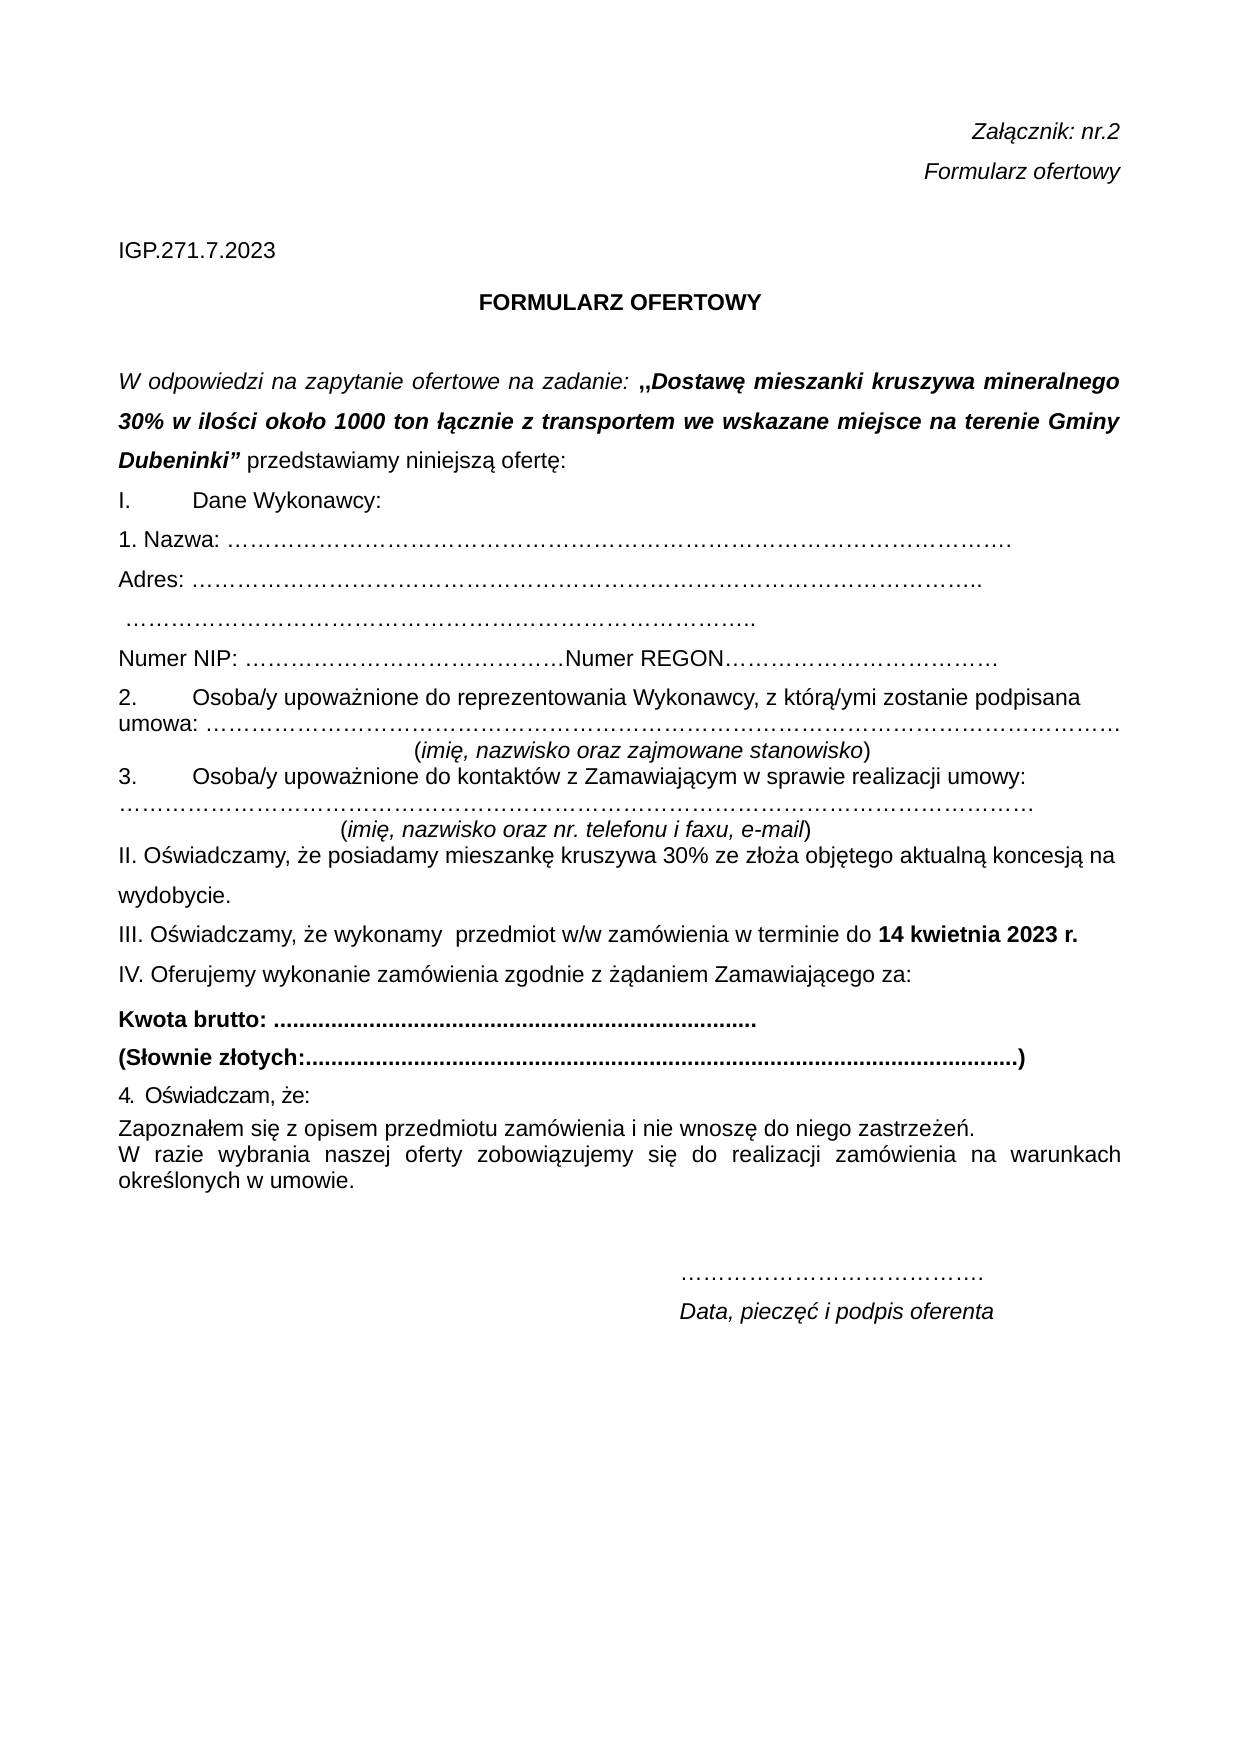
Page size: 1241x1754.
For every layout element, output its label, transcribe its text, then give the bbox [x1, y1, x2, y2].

text IGP.271.7.2023 [118, 237, 1122, 263]
text Kwota brutto: ............................................................................ [118, 1006, 1122, 1032]
text …………………………………. [162, 1259, 1122, 1285]
text 3. Osoba/y upoważnione do kontaktów z Zamawiającym w sprawie realizacji umowy: ………………………………………………………………………………………………………… (imię, nazwisko oraz nr. telefonu i faxu, e-mail) [118, 763, 1122, 842]
list Formularz ofertowy [118, 158, 1122, 184]
text Data, pieczęć i podpis oferenta [162, 1298, 1122, 1324]
text 2. Osoba/y upoważnione do reprezentowania Wykonawcy, z którą/ymi zostanie podpisana umowa: ………………………………………………………………………………………………………… (imię, nazwisko oraz zajmowane stanowisko) [118, 684, 1122, 763]
text Załącznik: nr.2 [118, 118, 1122, 144]
text W odpowiedzi na zapytanie ofertowe na zadanie: ,,Dostawę mieszanki kruszywa mineralnego 30% w ilości około 1000 ton łącznie z transportem we wskazane miejsce na terenie Gminy Dubeninki” przedstawiamy niniejszą ofertę: [118, 368, 1122, 473]
text Numer NIP: ……………………………………Numer REGON……………………………… [118, 644, 1122, 671]
text FORMULARZ OFERTOWY [118, 289, 1122, 316]
text 1. Nazwa: …………………………………………………………………………………………. [118, 526, 1122, 552]
text ……………………………………………………………………….. [118, 605, 1122, 631]
text Adres: ………………………………………………………………………………………….. [118, 566, 1122, 592]
text 4. Oświadczam, że: [118, 1082, 1122, 1109]
text IV. Oferujemy wykonanie zamówienia zgodnie z żądaniem Zamawiającego za: [118, 961, 1122, 987]
text W razie wybrania naszej oferty zobowiązujemy się do realizacji zamówienia na warunkach określonych w umowie. [118, 1141, 1122, 1194]
text III. Oświadczamy, że wykonamy przedmiot w/w zamówienia w terminie do 14 kwietnia 2023 r. [118, 921, 1122, 947]
text (Słownie złotych:................................................................................................................) [118, 1044, 1122, 1071]
text Zapoznałem się z opisem przedmiotu zamówienia i nie wnoszę do niego zastrzeżeń. [118, 1115, 1122, 1141]
text II. Oświadczamy, że posiadamy mieszankę kruszywa 30% ze złoża objętego aktualną koncesją na wydobycie. [118, 842, 1122, 908]
text I. Dane Wykonawcy: [118, 487, 1122, 513]
